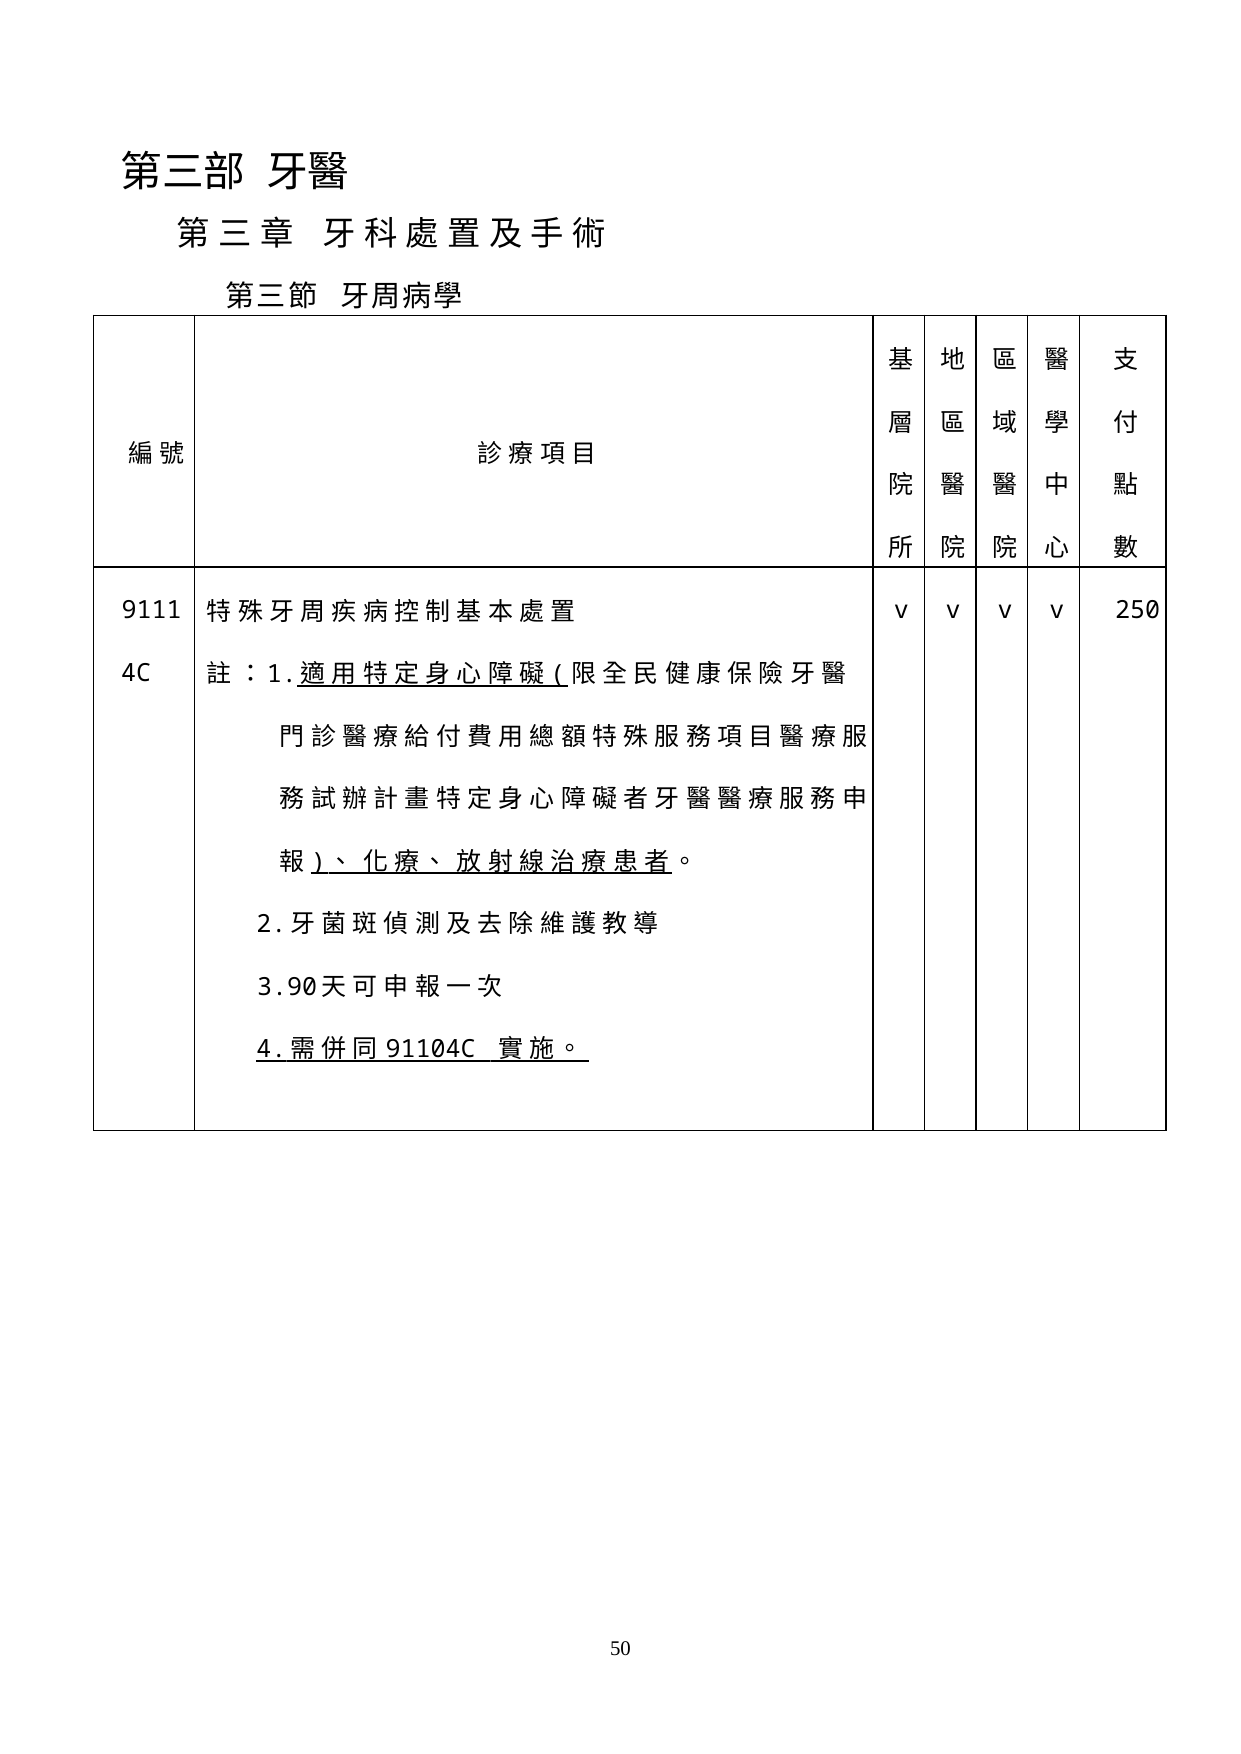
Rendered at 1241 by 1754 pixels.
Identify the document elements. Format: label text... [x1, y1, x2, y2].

text 第三節 牙周病學 [170, 252, 1120, 314]
table_cell v [977, 568, 1027, 1130]
text 第三章 牙科處置及手術 [120, 189, 1120, 252]
table_header 地 區 醫 院 [925, 316, 975, 566]
table_header 診療項目 [195, 316, 872, 566]
table_cell 250 [1080, 568, 1165, 1130]
table_header 編號 [94, 316, 194, 566]
table_cell 91114C [94, 568, 194, 1130]
table_header 區 域 醫 院 [977, 316, 1027, 566]
table_cell v [874, 568, 924, 1130]
table_header 基 層 院 所 [874, 316, 924, 566]
table_cell v [1028, 568, 1079, 1130]
table_header 支 付 點 數 [1080, 316, 1165, 566]
table_cell 特殊牙周疾病控制基本處置 註：1.適用特定身心障礙(限全民健康保險牙醫門診醫療給付費用總額特殊服務項目醫療服務試辦計畫特定身心障礙者牙醫醫療服務申報)、化療、放射線治療患者。 2.牙菌斑偵測及去除維護教導 3.90天可申報一次 4.需併同91104C 實施。 [195, 568, 872, 1130]
text 第三部 牙醫 [120, 127, 1120, 189]
table_header 醫 學 中 心 [1028, 316, 1079, 566]
table_cell v [925, 568, 975, 1130]
